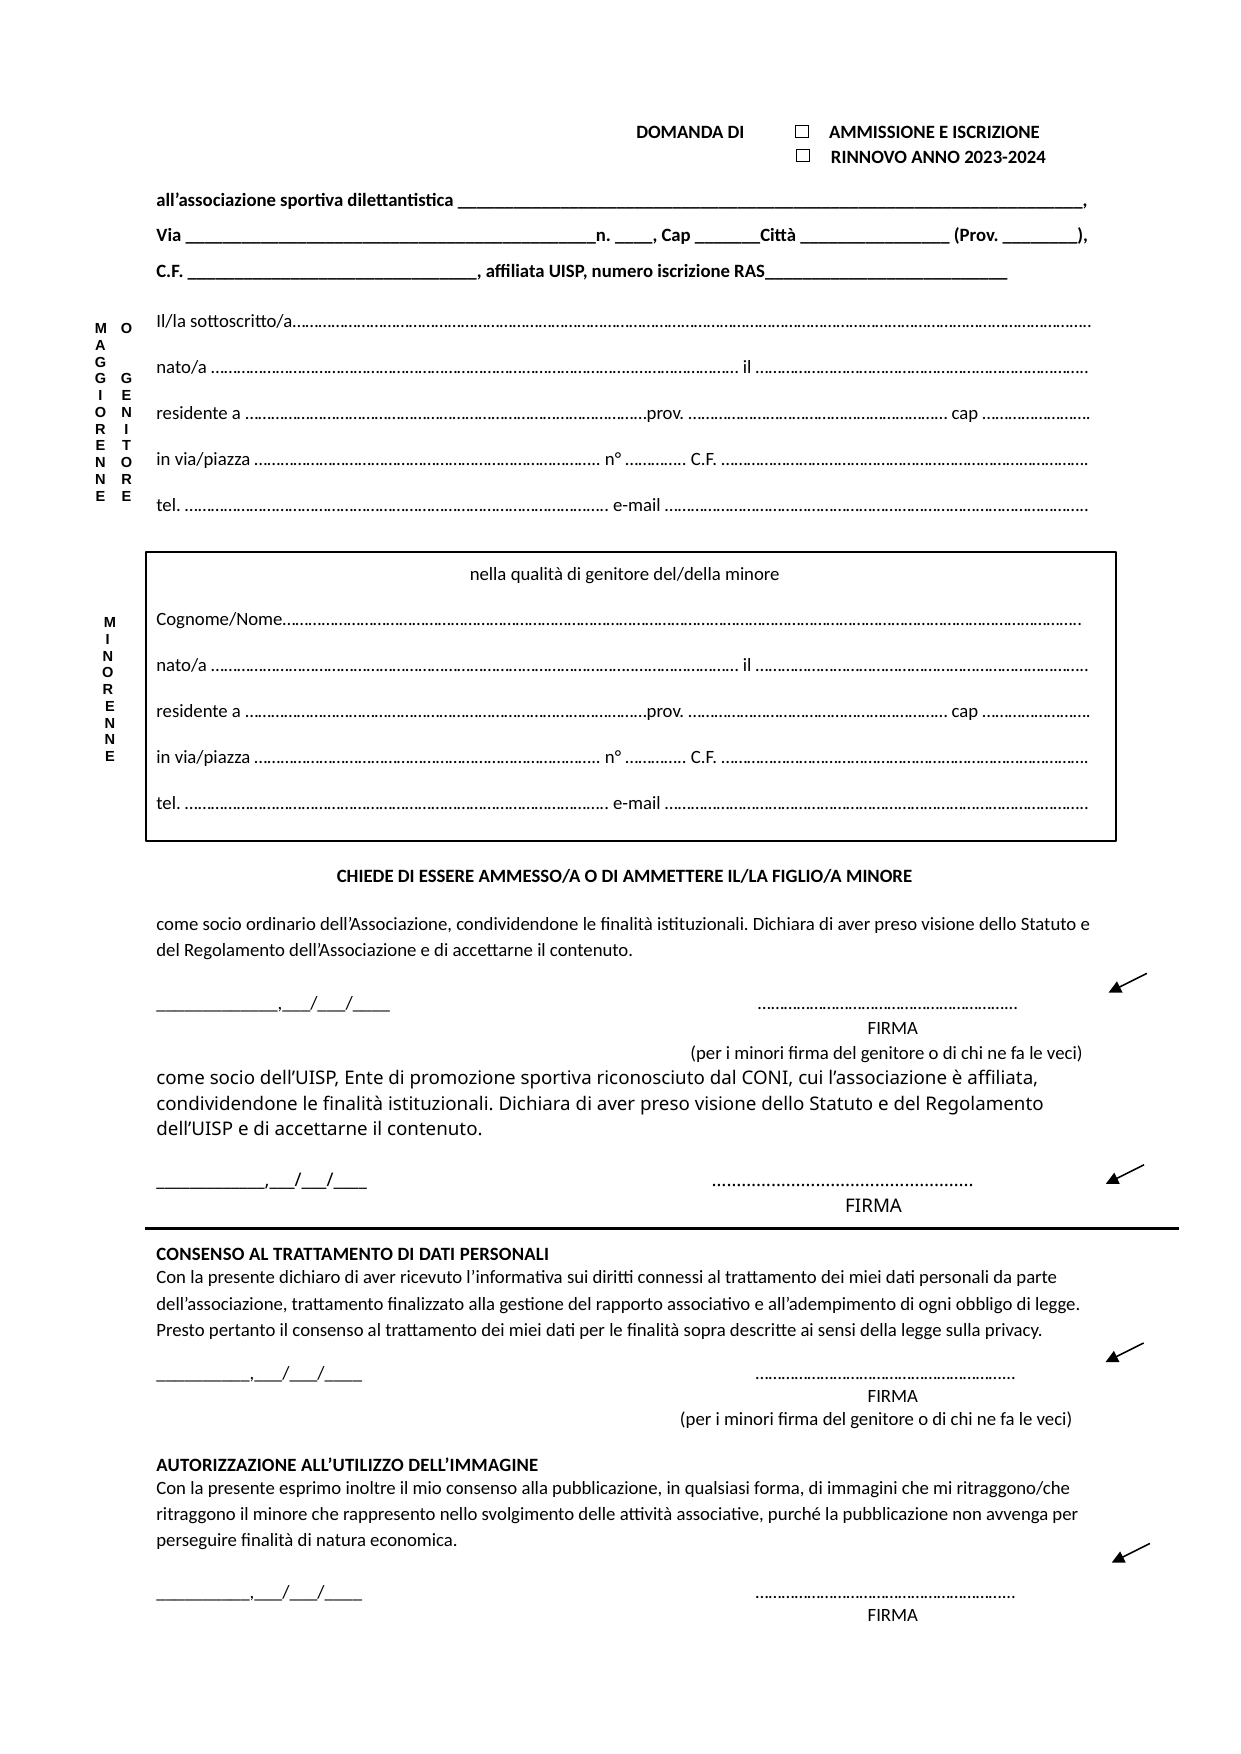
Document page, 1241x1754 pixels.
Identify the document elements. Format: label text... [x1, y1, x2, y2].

text come socio dell’UISP, Ente di promozione sportiva riconosciuto dal CONI, cui l’associazione è affiliata, condividendone le finalità istituzionali. Dichiara di aver preso visione dello Statuto e del Regolamento dell’UISP e di accettarne il contenuto. [156, 1064, 1093, 1141]
text GE [121, 370, 132, 403]
text Con la presente dichiaro di aver ricevuto l’informativa sui diritti connessi al trattamento dei miei dati personali da parte dell’associazione, trattamento finalizzato alla gestione del rapporto associativo e all’adempimento di ogni obbligo di legge. Presto pertanto il consenso al trattamento dei miei dati per le finalità sopra descritte ai sensi della legge sulla privacy. [156, 1266, 1093, 1341]
text nato/a ……………………………………………………………………………………..…………………… il ………………………………………………………………….. [156, 356, 1093, 378]
text FIRMA [156, 1014, 1093, 1039]
text E [92, 748, 127, 764]
text come socio ordinario dell’Associazione, condividendone le finalità istituzionali. Dichiara di aver preso visione dello Statuto e del Regolamento dell’Associazione e di accettarne il contenuto. [156, 912, 1093, 961]
text A [94, 336, 106, 353]
text O [121, 320, 132, 353]
text O [94, 403, 106, 420]
text R [92, 681, 127, 697]
text all’associazione sportiva dilettantistica ___________________________________________________________________, [156, 188, 1093, 211]
text E [121, 487, 132, 504]
text (per i minori firma del genitore o di chi ne fa le veci) [127, 1039, 1093, 1064]
text FIRMA [156, 1384, 1093, 1407]
text _____________,___/___/____ …………………………………………………... [156, 989, 1093, 1014]
text tel. …………………………………………………………………………………….. e-mail …………………………………………………………………………………….. [156, 493, 1093, 516]
text residente a …………………………………………………………………………………prov. …………………………………………………… cap ……………………. [156, 401, 1093, 424]
text G [94, 370, 106, 387]
text (per i minori firma del genitore o di chi ne fa le veci) [127, 1407, 1093, 1430]
text I [94, 387, 106, 403]
text AUTORIZZAZIONE ALL’UTILIZZO DELL’IMMAGINE [156, 1453, 1093, 1476]
text M [94, 320, 106, 336]
text Via ____________________________________________n. ____, Cap _______Città ________________ (Prov. ________), [156, 224, 1093, 247]
text I [121, 420, 132, 437]
text R [121, 471, 132, 487]
text G [94, 353, 106, 370]
text CHIEDE DI ESSERE AMMESSO/A O DI AMMETTERE IL/LA FIGLIO/A MINORE [156, 862, 1093, 887]
text __________,___/___/____ …………………………………………………... [156, 1578, 1093, 1603]
text O [92, 664, 127, 681]
text M [92, 614, 127, 630]
text I [92, 630, 127, 647]
text CONSENSO AL TRATTAMENTO DI DATI PERSONALI [156, 1243, 1093, 1266]
text FIRMA [156, 1603, 1093, 1626]
text _____________,___/___/____ …………………………………………….. [156, 1167, 1093, 1192]
text FIRMA [127, 1192, 1093, 1218]
text __________,___/___/____ …………………………………………………... [156, 1359, 1093, 1384]
text E [92, 697, 127, 714]
text Con la presente esprimo inoltre il mio consenso alla pubblicazione, in qualsiasi forma, di immagini che mi ritraggono/che ritraggono il minore che rappresento nello svolgimento delle attività associative, purché la pubblicazione non avvenga per perseguire finalità di natura economica. [156, 1476, 1093, 1551]
text Il/la sottoscritto/a………………………………………………………………………………………………………………………………………………………………….. [156, 310, 1093, 333]
text R [94, 420, 106, 437]
text E [94, 487, 106, 504]
text O [121, 454, 132, 471]
text N [121, 403, 132, 420]
text N [94, 471, 106, 487]
text N [92, 714, 127, 731]
text C.F. _______________________________, affiliata UISP, numero iscrizione RAS__________________________ [156, 259, 1093, 282]
text RINNOVO ANNO 2023-2024 [156, 143, 1046, 168]
text N [92, 731, 127, 748]
text N [94, 454, 106, 471]
text DOMANDA DI AMMISSIONE E ISCRIZIONE [156, 118, 1040, 143]
text E [94, 437, 106, 454]
text in via/piazza …………………………………………………………………….. n° ………….. C.F. …………………………………………………………………………. [156, 447, 1093, 470]
text T [121, 437, 132, 454]
text N [92, 647, 127, 664]
